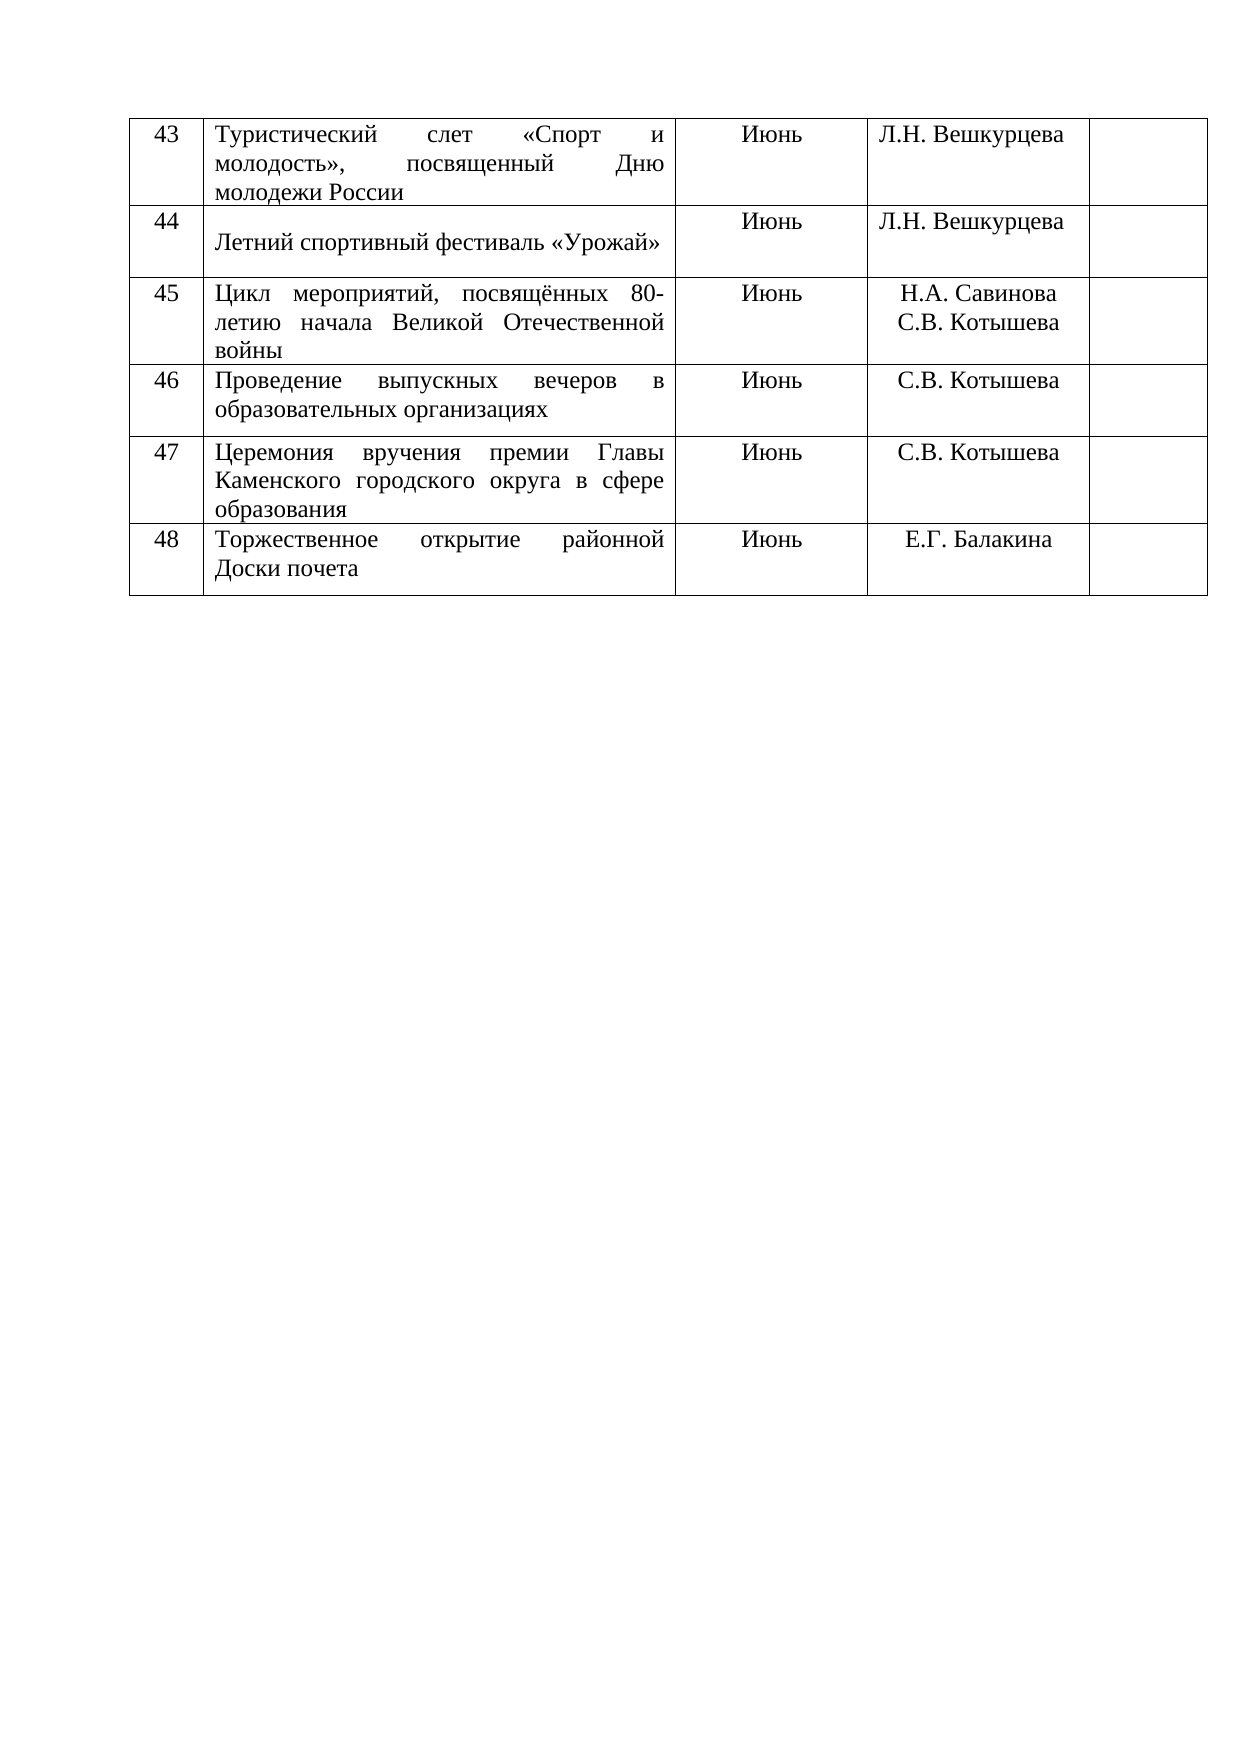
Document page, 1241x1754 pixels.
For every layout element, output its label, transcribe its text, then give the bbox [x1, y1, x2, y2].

table_cell Л.Н. Вешкурцева [868, 206, 1089, 277]
table_cell Июнь [676, 437, 867, 523]
table_cell [1090, 206, 1207, 277]
table_cell [1090, 524, 1207, 595]
table_cell 44 [130, 206, 203, 277]
table_cell С.В. Котышева [868, 365, 1089, 436]
table_cell Н.А. Савинова С.В. Котышева [868, 278, 1089, 364]
table_cell [1090, 278, 1207, 364]
table_cell 45 [130, 278, 203, 364]
table_cell Проведение выпускных вечеров в образовательных организациях [204, 365, 675, 436]
table_cell Июнь [676, 524, 867, 595]
table_header Туристический слет «Спорт и молодость», посвященный Дню молодежи России [204, 119, 675, 205]
table_cell Июнь [676, 206, 867, 277]
table_cell Июнь [676, 365, 867, 436]
table_cell 46 [130, 365, 203, 436]
table_cell Летний спортивный фестиваль «Урожай» [204, 206, 675, 277]
table_cell С.В. Котышева [868, 437, 1089, 523]
table_cell Торжественное открытие районной Доски почета [204, 524, 675, 595]
table_cell Цикл мероприятий, посвящённых 80-летию начала Великой Отечественной войны [204, 278, 675, 364]
table_cell Июнь [676, 278, 867, 364]
table_cell [1090, 365, 1207, 436]
table_header [1090, 119, 1207, 205]
table_cell 47 [130, 437, 203, 523]
table_cell Е.Г. Балакина [868, 524, 1089, 595]
table_cell Церемония вручения премии Главы Каменского городского округа в сфере образования [204, 437, 675, 523]
table_header Июнь [676, 119, 867, 205]
table_cell [1090, 437, 1207, 523]
table_cell 48 [130, 524, 203, 595]
table_header 43 [130, 119, 203, 205]
table_header Л.Н. Вешкурцева [868, 119, 1089, 205]
